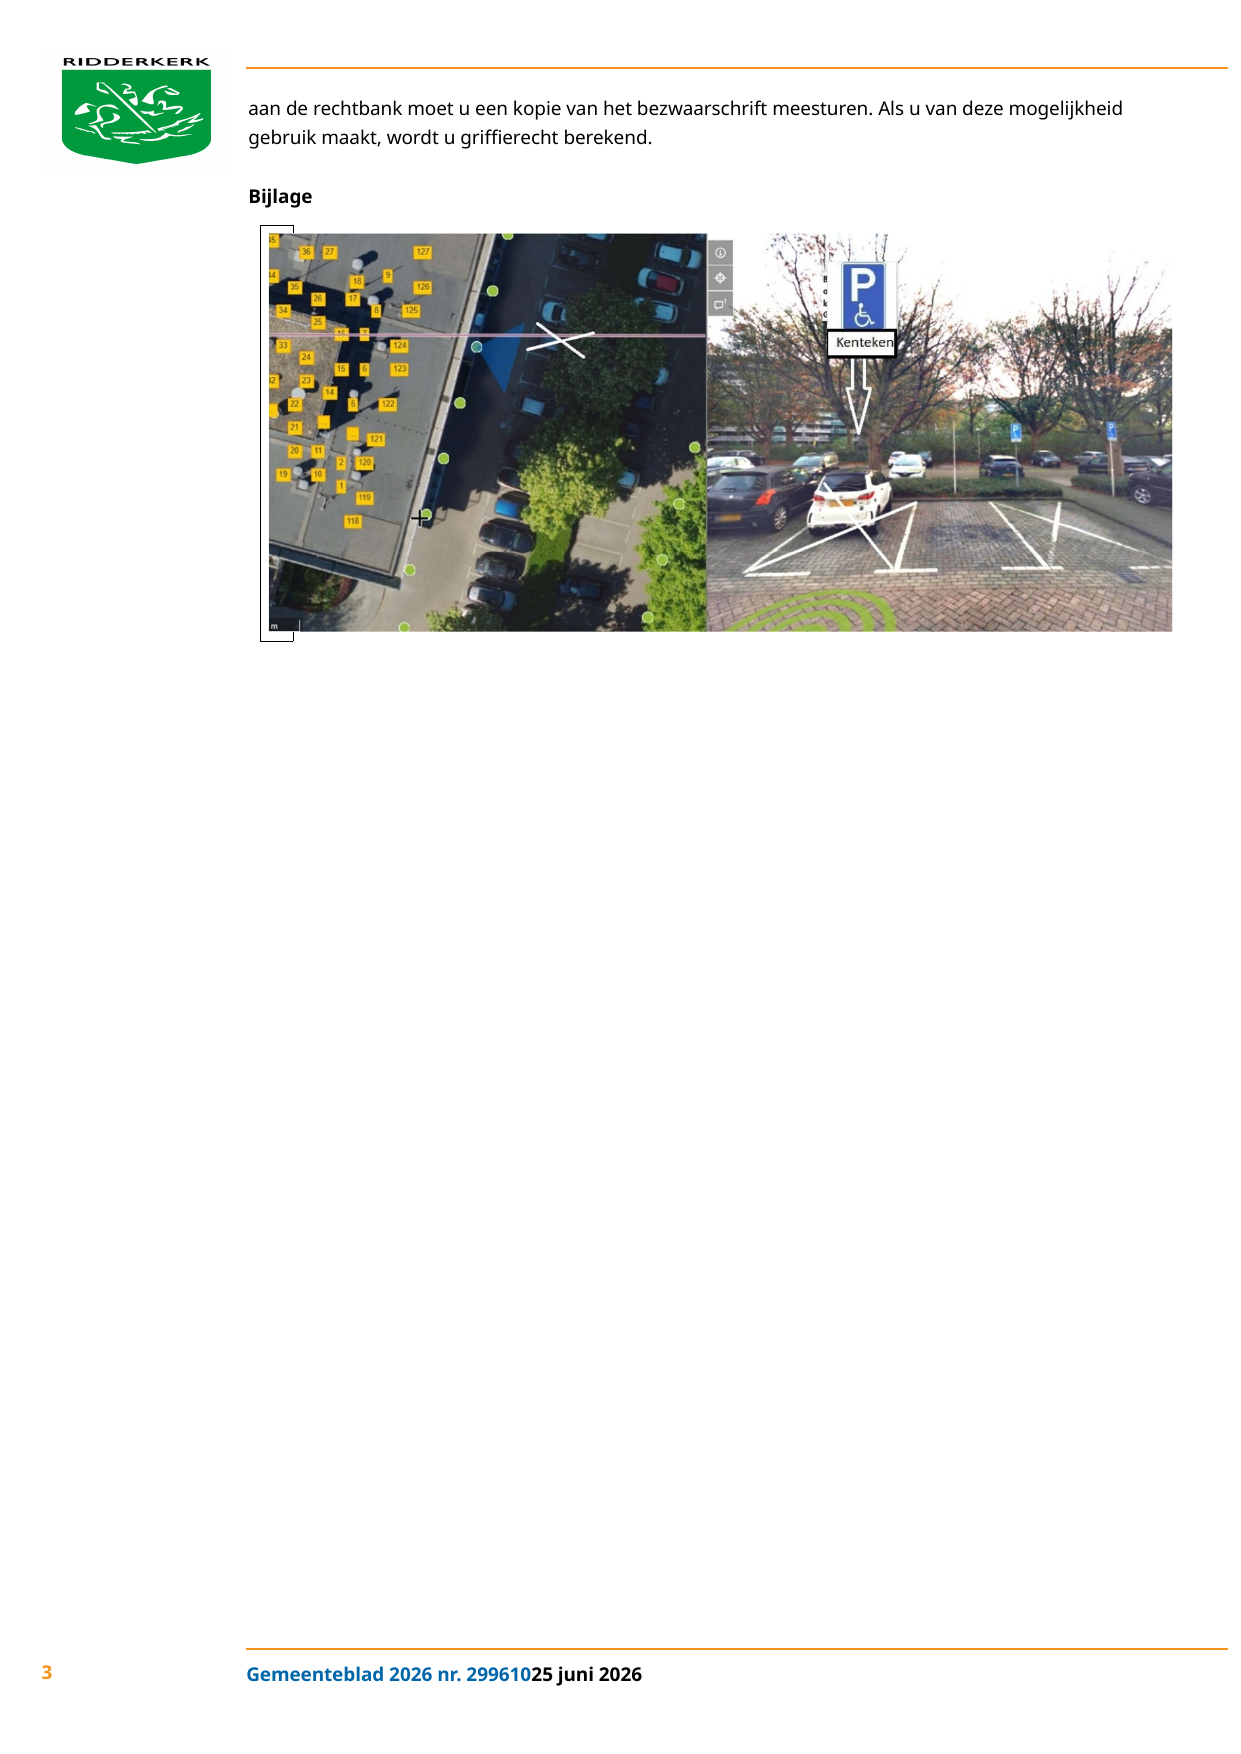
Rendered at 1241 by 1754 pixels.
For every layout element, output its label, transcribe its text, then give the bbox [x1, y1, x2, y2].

picture [41, 47, 231, 172]
text aan de rechtbank moet u een kopie van het bezwaarschrift meesturen. Als u van deze mogelijkheid gebruik maakt, wordt u griffierecht berekend. [248, 95, 1152, 150]
text Bijlage [248, 183, 1152, 209]
picture [268, 233, 1173, 632]
